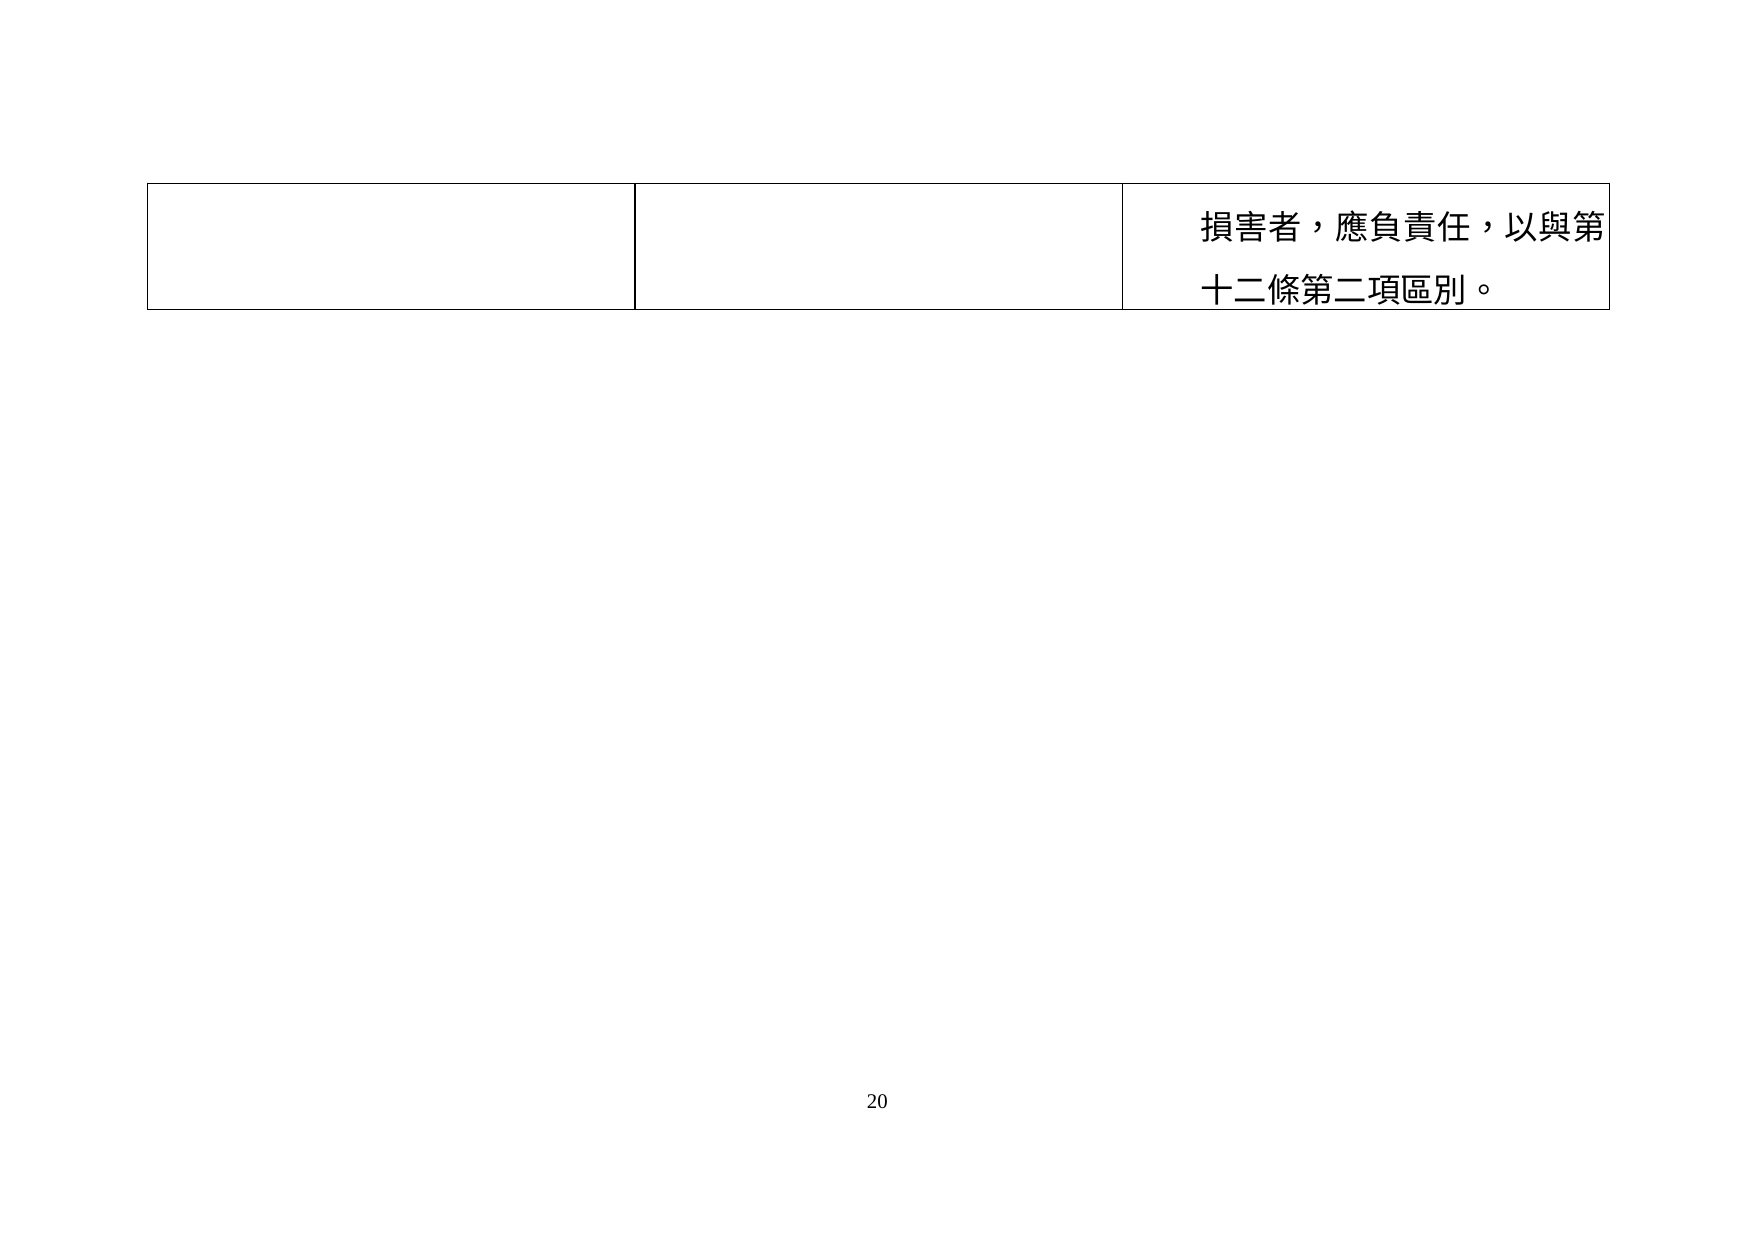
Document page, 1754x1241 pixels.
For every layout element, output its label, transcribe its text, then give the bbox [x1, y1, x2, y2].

table_cell 行政處分之附款，乃行政機關以條件、期限、負擔或保留廢止權等方式附加於行政處分之主要內容的意思表示，用以補充或限制行政處分之效力。現行條文規定許可處分得載明之附款內容，其中有關申請人繳交費用、保證金不予退還及一年內不受理申請部分，屬場地使用之行政管制措施，具獨立法律效果，非依附於許可處分，用以補充或限制許可使用處分之效力，其性質應非附款，爰修正法規體例，刪除場地管理機關於許可處分載明附款之規定。 又現行條文僅規定申請人於許可後，有附款載明情形，場地管理機關得廢止原許可，另課予申請人所繳之各項費用及保證金不予退還，且一年內不受理其申請等不利益。惟場地管理機關在申請人申請時誤為許可而得撤銷之情形，亦應一併規範，以利適用，故將第五條第一款、第二款規定納入第十三條第一項第一款、第四款規範。另為避免場地管理機關誤為許可而撤銷與申請人違反相關規定致廢止之法律效果輕重失衡，爰將屬廢止情形之第一項第二款及第三款，另列第二項，課予較重之法律效果。 至現行條文之附款內容第一點至第十點內容已涵蓋於第七條及修正條文第八條所定申請人應遵守之事項，爰修正法規體例，於本條第一項第二款及第三款明定申請人違反第七條前段或第八條第一項第五款至第九款、第十一款、第十三款或第十四款規定時，場地管理機關得廢止許可使用處分，所繳之各項費用及保證金不予退還，且一年內不受理其申請。 另增列第三項，明定申請人有第一項所列情形，且致場地管理機關須負擔費用或受損害者，應負責任，以與第十二條第二項區別。 [1123, 184, 1609, 308]
table_cell 第十三條 申請人於許可後有下列情形之一者，場地管理機關得撤銷或廢止原許可： 不符場地管理機關依第三條公告之使用用途。 違反第七條前段規定，未經場地管理機關許可，於使用場地為營業行為。 違反第八條第一項第五款至第九款、第十一款、第十三款或第十四款規定。 有本條所定一年內不受理其申請之情形，未逾一年。 前項第二款及第三款所列情形，場地管理機關對於申請人所繳之各項費用及保證金不予退還，且一年內不受理其申請。 申請人有前項情形致場地管理機關須負擔費用或受損害者，場地管理機關得另行向申請人追償之。 [148, 184, 634, 308]
table_cell [636, 184, 1122, 308]
